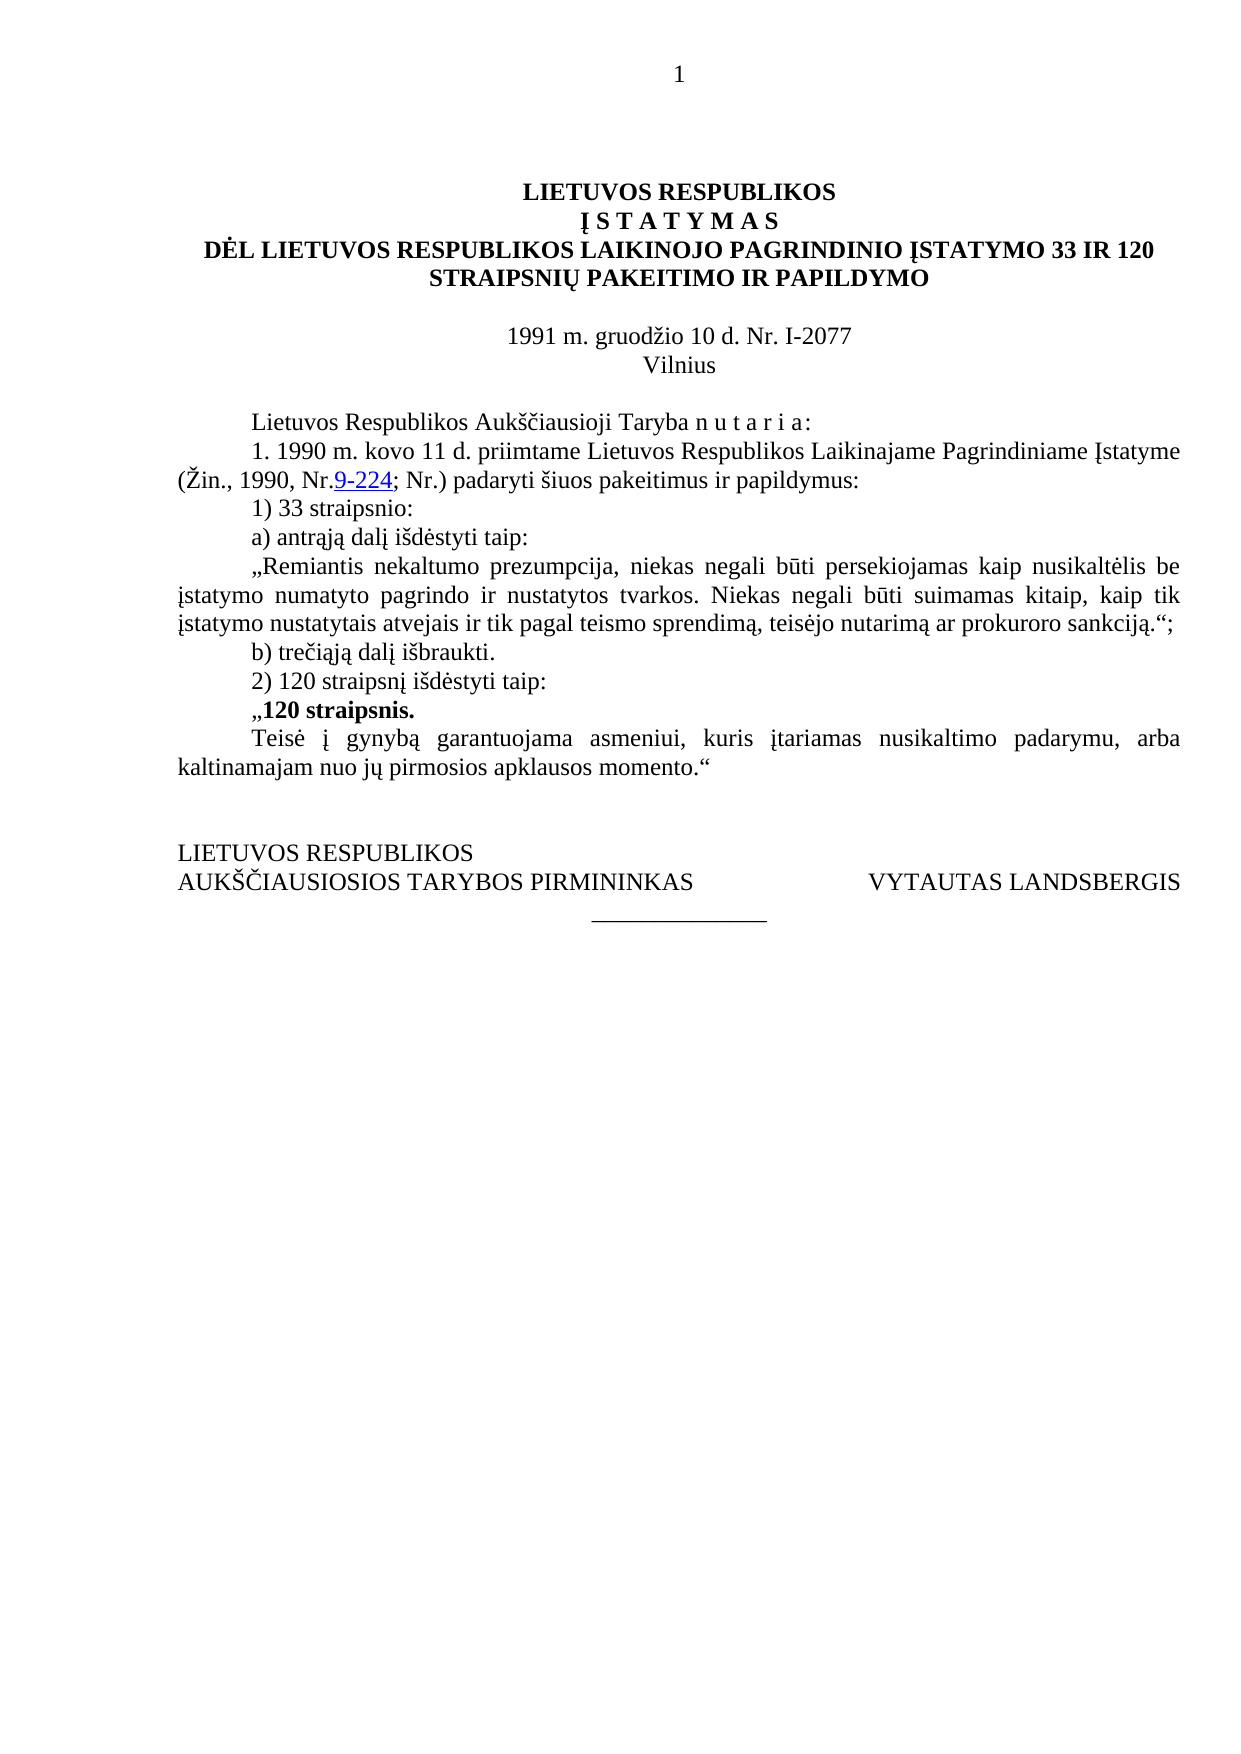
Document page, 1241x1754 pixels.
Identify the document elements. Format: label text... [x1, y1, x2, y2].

text Teisė į gynybą garantuojama asmeniui, kuris įtariamas nusikaltimo padarymu, arba kaltinamajam nuo jų pirmosios apklausos momento.“ [177, 723, 1181, 781]
text 1991 m. gruodžio 10 d. Nr. I-2077 [177, 321, 1181, 350]
text Lietuvos Respublikos Aukščiausioji Taryba nutaria: [177, 407, 1181, 436]
text LIETUVOS RESPUBLIKOS [177, 177, 1181, 206]
text ______________ [177, 896, 1181, 925]
text Į S T A T Y M A S [177, 206, 1181, 235]
text Vilnius [177, 350, 1181, 378]
text 1) 33 straipsnio: [177, 493, 1181, 522]
text DĖL LIETUVOS RESPUBLIKOS LAIKINOJO PAGRINDINIO ĮSTATYMO 33 IR 120 STRAIPSNIŲ PAKEITIMO IR PAPILDYMO [177, 235, 1181, 292]
text a) antrąją dalį išdėstyti taip: [177, 522, 1181, 551]
text „120 straipsnis. [177, 695, 1181, 723]
text AUKŠČIAUSIOSIOS TARYBOS PIRMININKAS VYTAUTAS LANDSBERGIS [177, 867, 1181, 896]
text 1. 1990 m. kovo 11 d. priimtame Lietuvos Respublikos Laikinajame Pagrindiniame Įstatyme (Žin., 1990, Nr.9-224; Nr.) padaryti šiuos pakeitimus ir papildymus: [177, 436, 1181, 493]
text 2) 120 straipsnį išdėstyti taip: [177, 666, 1181, 695]
text „Remiantis nekaltumo prezumpcija, niekas negali būti persekiojamas kaip nusikaltėlis be įstatymo numatyto pagrindo ir nustatytos tvarkos. Niekas negali būti suimamas kitaip, kaip tik įstatymo nustatytais atvejais ir tik pagal teismo sprendimą, teisėjo nutarimą ar prokuroro sankciją.“; [177, 551, 1181, 637]
text LIETUVOS RESPUBLIKOS [177, 838, 1181, 867]
text b) trečiąją dalį išbraukti. [177, 637, 1181, 666]
